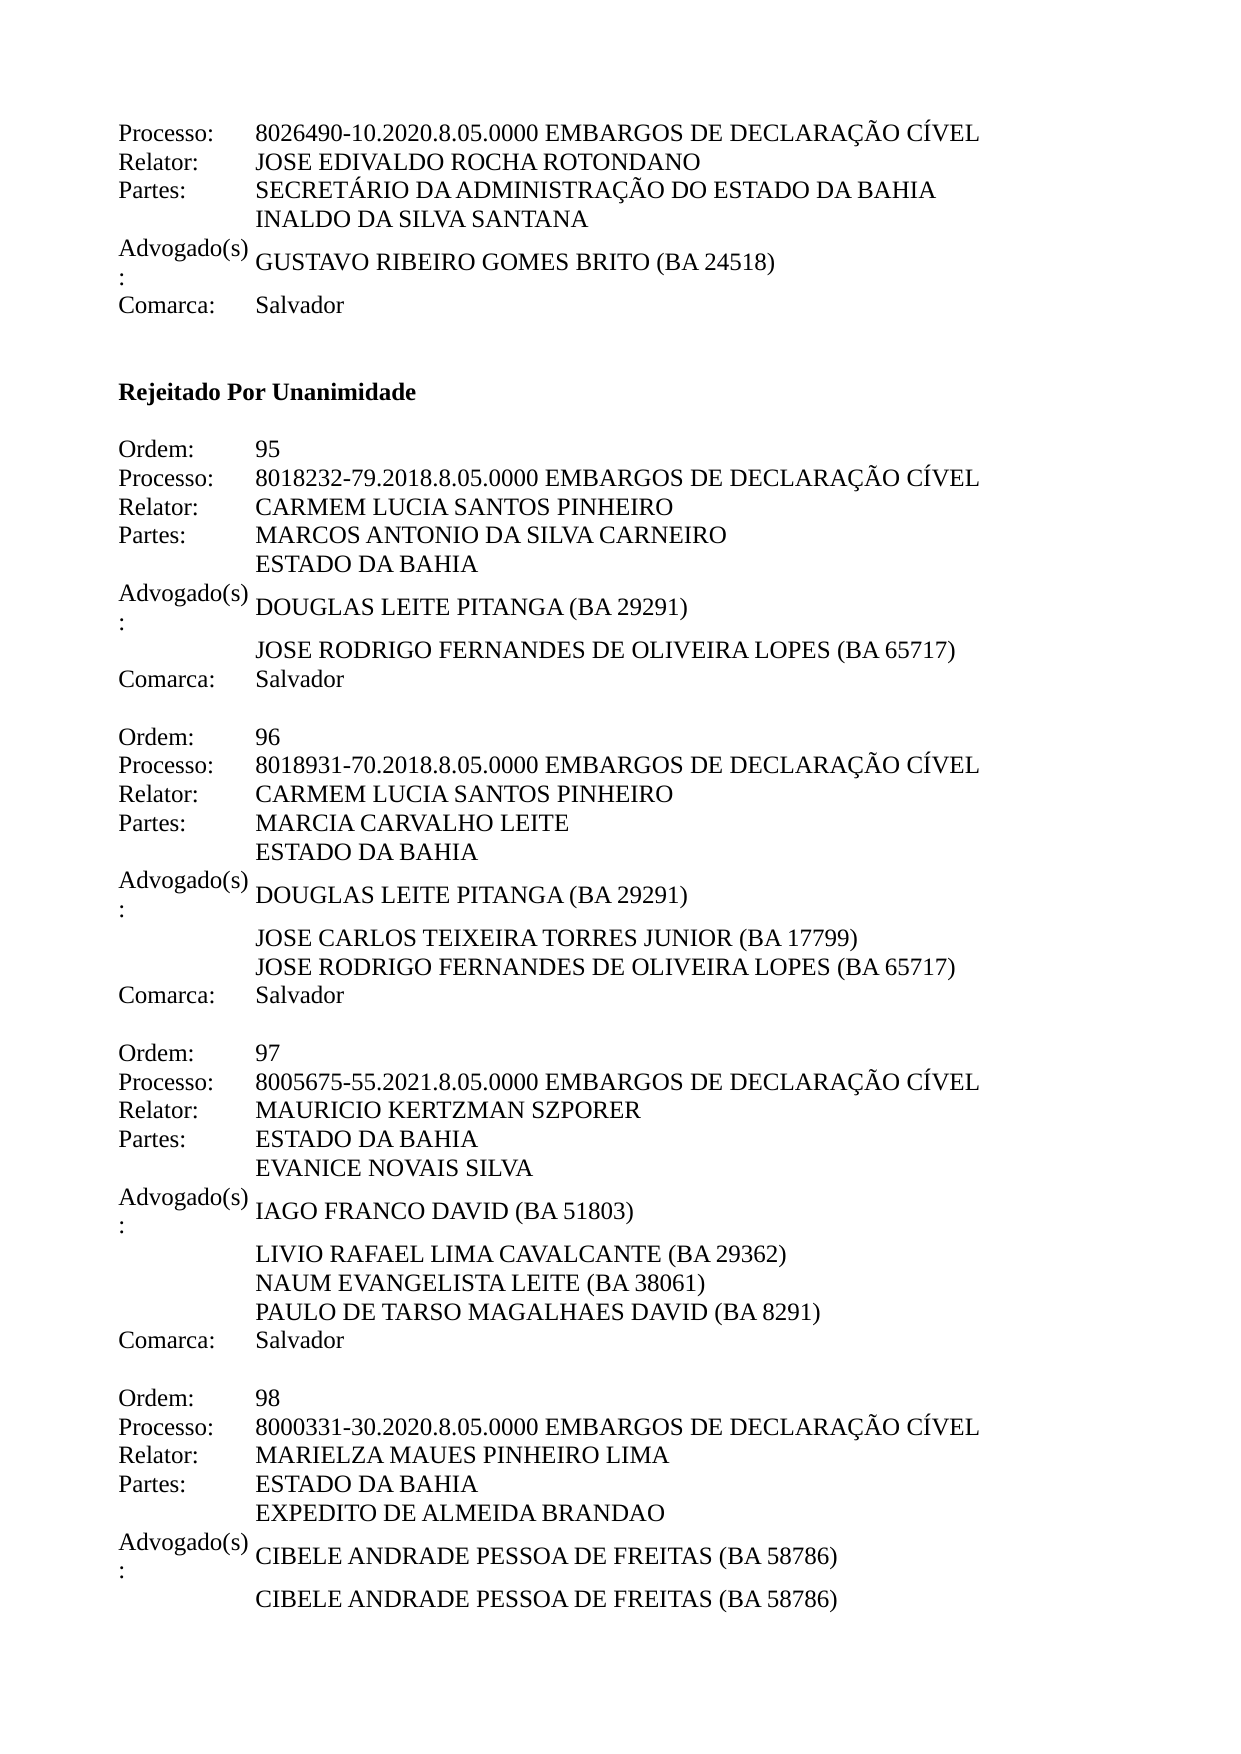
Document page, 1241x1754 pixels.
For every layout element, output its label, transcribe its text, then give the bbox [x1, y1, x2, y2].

table_cell Advogado(s): [118, 1182, 255, 1239]
table_cell ESTADO DA BAHIA [255, 1124, 981, 1153]
table_cell Salvador [255, 1326, 981, 1354]
table_header Ordem: [118, 434, 255, 463]
table_cell Processo: [118, 751, 255, 779]
table_cell [118, 1297, 255, 1326]
table_cell Salvador [255, 664, 981, 693]
table_cell CIBELE ANDRADE PESSOA DE FREITAS (BA 58786) [255, 1584, 981, 1613]
table_cell IAGO FRANCO DAVID (BA 51803) [255, 1182, 981, 1239]
table_cell CIBELE ANDRADE PESSOA DE FREITAS (BA 58786) [255, 1527, 981, 1584]
table_cell Advogado(s): [118, 578, 255, 636]
table_header 95 [255, 434, 981, 463]
table_cell [118, 837, 255, 866]
table_cell Advogado(s): [118, 866, 255, 923]
table_cell Relator: [118, 492, 255, 521]
table_cell INALDO DA SILVA SANTANA [255, 204, 981, 233]
table_cell [118, 1584, 255, 1613]
table_cell [118, 923, 255, 952]
table_cell [118, 1268, 255, 1297]
table_cell CARMEM LUCIA SANTOS PINHEIRO [255, 779, 981, 808]
table_cell Relator: [118, 1441, 255, 1469]
table_header Ordem: [118, 1383, 255, 1412]
table_cell Partes: [118, 808, 255, 837]
table_header Ordem: [118, 1038, 255, 1067]
table_cell JOSE RODRIGO FERNANDES DE OLIVEIRA LOPES (BA 65717) [255, 636, 981, 664]
table_cell [118, 1498, 255, 1527]
table_cell [118, 1239, 255, 1268]
table_cell MARCOS ANTONIO DA SILVA CARNEIRO [255, 521, 981, 549]
table_cell DOUGLAS LEITE PITANGA (BA 29291) [255, 578, 981, 636]
table_cell Processo: [118, 1067, 255, 1096]
table_cell EXPEDITO DE ALMEIDA BRANDAO [255, 1498, 981, 1527]
table_cell Processo: [118, 118, 255, 147]
table_cell 8018931-70.2018.8.05.0000 EMBARGOS DE DECLARAÇÃO CÍVEL [255, 751, 981, 779]
table_header 97 [255, 1038, 981, 1067]
table_cell JOSE EDIVALDO ROCHA ROTONDANO [255, 147, 981, 176]
table_cell Comarca: [118, 981, 255, 1009]
table_cell [118, 1153, 255, 1182]
table_cell DOUGLAS LEITE PITANGA (BA 29291) [255, 866, 981, 923]
table_cell [118, 636, 255, 664]
table_cell ESTADO DA BAHIA [255, 549, 981, 578]
table_cell Comarca: [118, 291, 255, 319]
table_cell GUSTAVO RIBEIRO GOMES BRITO (BA 24518) [255, 233, 981, 291]
table_header 98 [255, 1383, 981, 1412]
table_cell Salvador [255, 981, 981, 1009]
table_cell [118, 204, 255, 233]
table_cell Partes: [118, 1124, 255, 1153]
text Rejeitado Por Unanimidade [118, 377, 1122, 406]
table_cell Advogado(s): [118, 1527, 255, 1584]
table_cell Relator: [118, 1096, 255, 1124]
table_cell 8026490-10.2020.8.05.0000 EMBARGOS DE DECLARAÇÃO CÍVEL [255, 118, 981, 147]
table_cell SECRETÁRIO DA ADMINISTRAÇÃO DO ESTADO DA BAHIA [255, 176, 981, 204]
table_cell MARIELZA MAUES PINHEIRO LIMA [255, 1441, 981, 1469]
table_cell Salvador [255, 291, 981, 319]
table_cell JOSE CARLOS TEIXEIRA TORRES JUNIOR (BA 17799) [255, 923, 981, 952]
table_cell Advogado(s): [118, 233, 255, 291]
table_cell CARMEM LUCIA SANTOS PINHEIRO [255, 492, 981, 521]
table_cell [118, 549, 255, 578]
table_cell EVANICE NOVAIS SILVA [255, 1153, 981, 1182]
table_cell Processo: [118, 1412, 255, 1441]
table_cell Relator: [118, 147, 255, 176]
table_cell Partes: [118, 1469, 255, 1498]
table_cell Processo: [118, 463, 255, 492]
table_cell MAURICIO KERTZMAN SZPORER [255, 1096, 981, 1124]
table_cell ESTADO DA BAHIA [255, 837, 981, 866]
table_cell 8005675-55.2021.8.05.0000 EMBARGOS DE DECLARAÇÃO CÍVEL [255, 1067, 981, 1096]
table_header Ordem: [118, 722, 255, 751]
table_cell 8000331-30.2020.8.05.0000 EMBARGOS DE DECLARAÇÃO CÍVEL [255, 1412, 981, 1441]
table_cell Comarca: [118, 1326, 255, 1354]
table_cell Partes: [118, 521, 255, 549]
table_cell Partes: [118, 176, 255, 204]
table_cell 8018232-79.2018.8.05.0000 EMBARGOS DE DECLARAÇÃO CÍVEL [255, 463, 981, 492]
table_cell PAULO DE TARSO MAGALHAES DAVID (BA 8291) [255, 1297, 981, 1326]
table_cell NAUM EVANGELISTA LEITE (BA 38061) [255, 1268, 981, 1297]
table_cell JOSE RODRIGO FERNANDES DE OLIVEIRA LOPES (BA 65717) [255, 952, 981, 981]
table_cell Relator: [118, 779, 255, 808]
table_cell LIVIO RAFAEL LIMA CAVALCANTE (BA 29362) [255, 1239, 981, 1268]
table_cell Comarca: [118, 664, 255, 693]
table_cell MARCIA CARVALHO LEITE [255, 808, 981, 837]
table_header 96 [255, 722, 981, 751]
table_cell ESTADO DA BAHIA [255, 1469, 981, 1498]
table_cell [118, 952, 255, 981]
